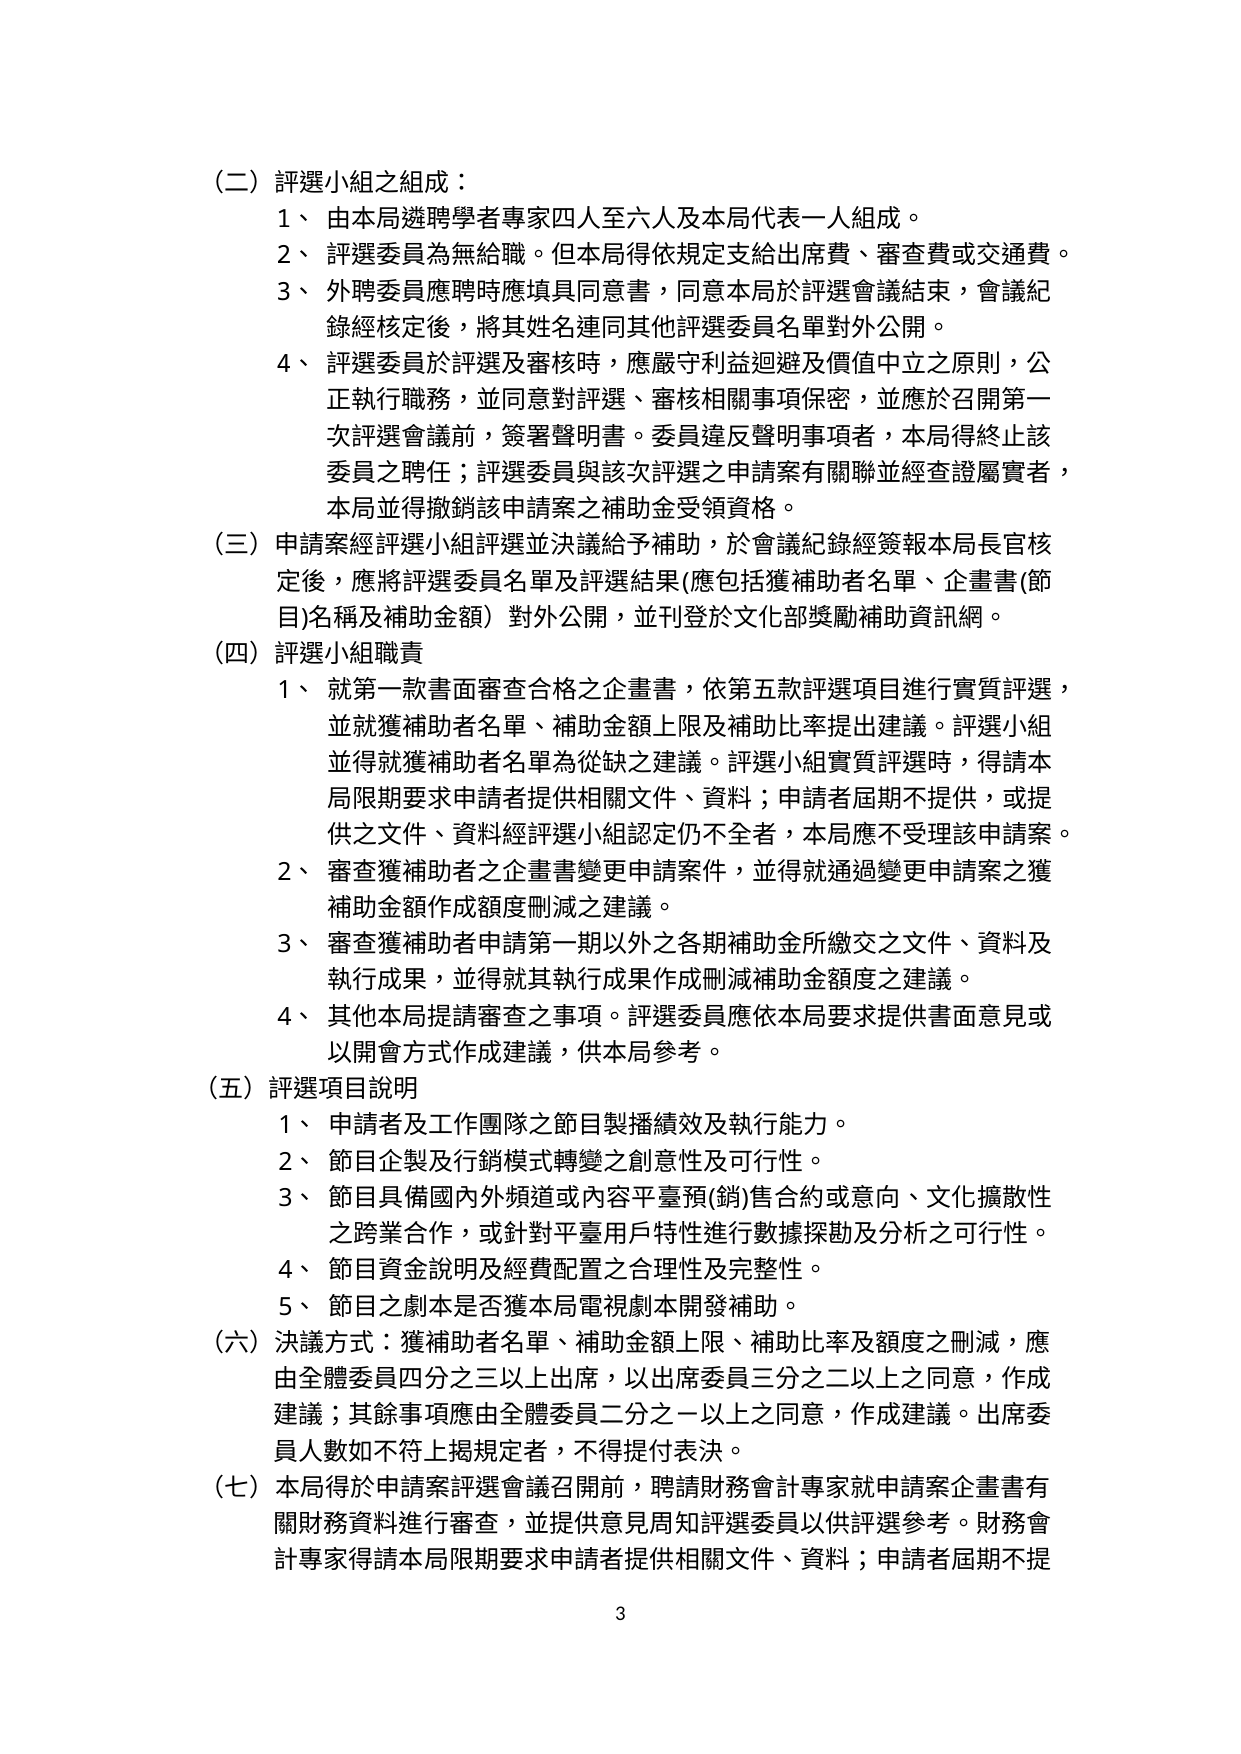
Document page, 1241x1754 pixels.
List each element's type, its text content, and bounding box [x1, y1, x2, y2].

list 外聘委員應聘時應填具同意書，同意本局於評選會議結束，會議紀錄經核定後，將其姓名連同其他評選委員名單對外公開。 [276, 271, 1053, 344]
list 申請者及工作團隊之節目製播績效及執行能力。 [278, 1105, 1053, 1141]
list 節目具備國內外頻道或內容平臺預(銷)售合約或意向、文化擴散性之跨業合作，或針對平臺用戶特性進行數據探勘及分析之可行性。 [278, 1177, 1053, 1250]
list 其他本局提請審查之事項。評選委員應依本局要求提供書面意見或以開會方式作成建議，供本局參考。 [277, 996, 1053, 1069]
text （七）本局得於申請案評選會議召開前，聘請財務會計專家就申請案企畫書有關財務資料進行審查，並提供意見周知評選委員以供評選參考。財務會計專家得請本局限期要求申請者提供相關文件、資料；申請者屆期不提 [199, 1467, 1053, 1576]
list 就第一款書面審查合格之企畫書，依第五款評選項目進行實質評選，並就獲補助者名單、補助金額上限及補助比率提出建議。評選小組並得就獲補助者名單為從缺之建議。評選小組實質評選時，得請本局限期要求申請者提供相關文件、資料；申請者屆期不提供，或提供之文件、資料經評選小組認定仍不全者，本局應不受理該申請案。 [277, 670, 1053, 851]
text （五）評選項目說明 [187, 1069, 1053, 1105]
list 節目資金說明及經費配置之合理性及完整性。 [278, 1250, 1053, 1286]
list 評選委員為無給職。但本局得依規定支給出席費、審查費或交通費。 [276, 235, 1053, 271]
list 審查獲補助者之企畫書變更申請案件，並得就通過變更申請案之獲補助金額作成額度刪減之建議。 [277, 851, 1053, 924]
text （三）申請案經評選小組評選並決議給予補助，於會議紀錄經簽報本局長官核定後，應將評選委員名單及評選結果(應包括獲補助者名單、企畫書(節目)名稱及補助金額）對外公開，並刊登於文化部獎勵補助資訊網。 [199, 525, 1053, 634]
text （四）評選小組職責 [199, 634, 1053, 670]
text （二）評選小組之組成： [199, 162, 1053, 199]
text （六）決議方式：獲補助者名單、補助金額上限、補助比率及額度之刪減，應由全體委員四分之三以上出席，以出席委員三分之二以上之同意，作成建議；其餘事項應由全體委員二分之ㄧ以上之同意，作成建議。出席委員人數如不符上揭規定者，不得提付表決。 [199, 1322, 1053, 1467]
list 評選委員於評選及審核時，應嚴守利益迴避及價值中立之原則，公正執行職務，並同意對評選、審核相關事項保密，並應於召開第一次評選會議前，簽署聲明書。委員違反聲明事項者，本局得終止該委員之聘任；評選委員與該次評選之申請案有關聯並經查證屬實者，本局並得撤銷該申請案之補助金受領資格。 [276, 344, 1053, 525]
list 由本局遴聘學者專家四人至六人及本局代表一人組成。 [276, 199, 1053, 235]
list 審查獲補助者申請第一期以外之各期補助金所繳交之文件、資料及執行成果，並得就其執行成果作成刪減補助金額度之建議。 [277, 924, 1053, 996]
list 節目企製及行銷模式轉變之創意性及可行性。 [278, 1141, 1053, 1177]
list 節目之劇本是否獲本局電視劇本開發補助。 [278, 1286, 1053, 1322]
